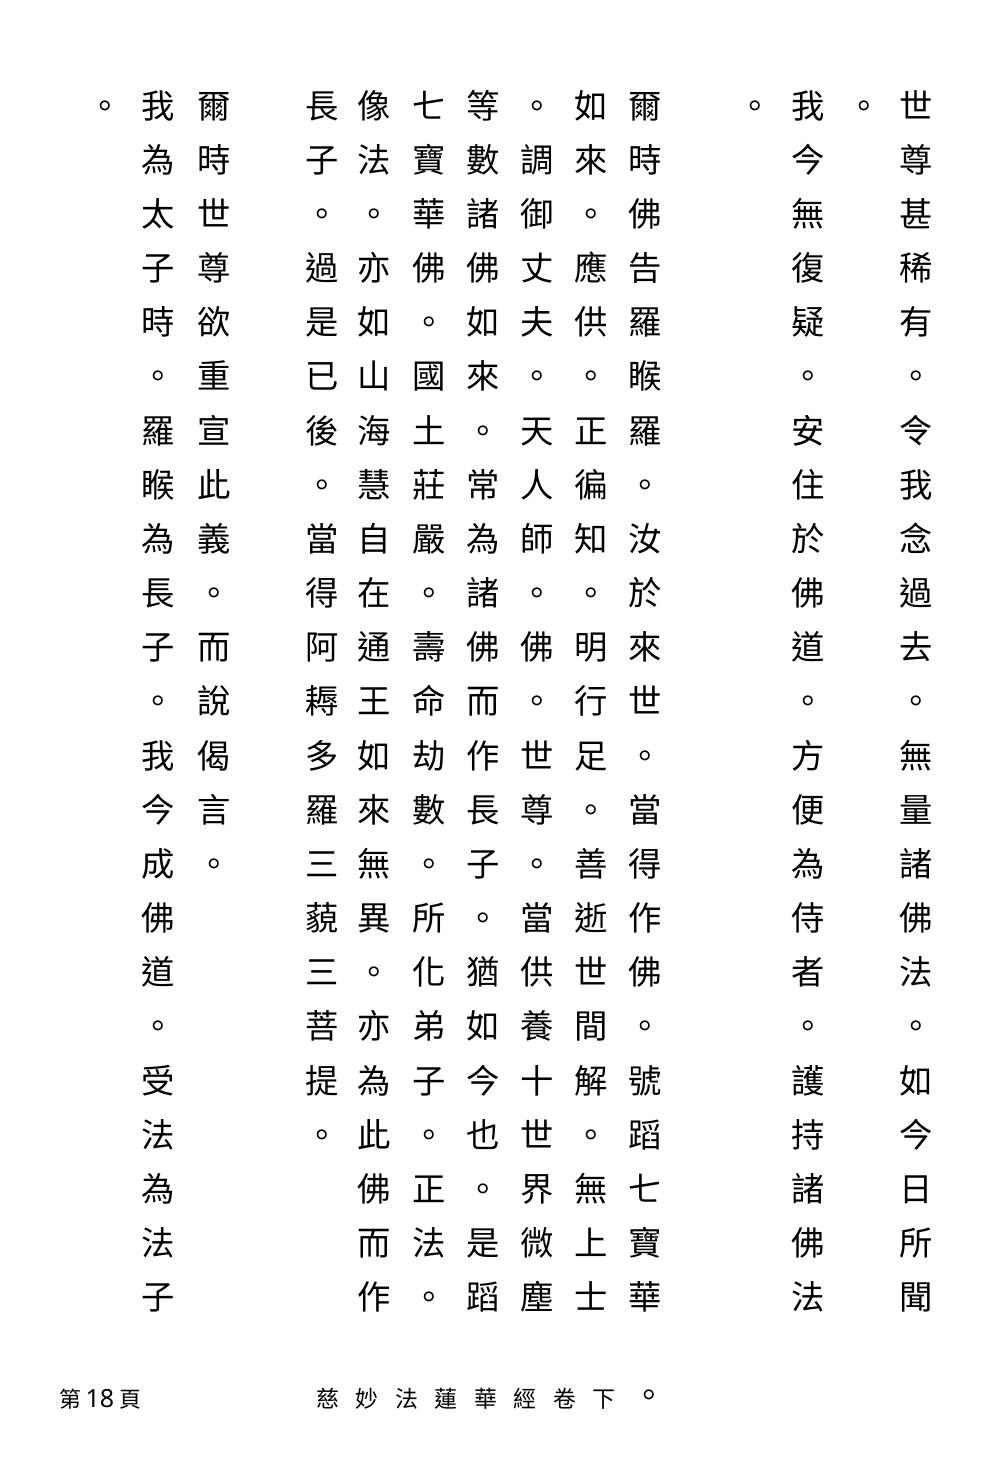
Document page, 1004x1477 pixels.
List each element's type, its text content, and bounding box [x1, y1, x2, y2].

text 我為太子時。羅睺為長子。我今成佛道。受法為法子。 [78, 88, 187, 1363]
text 爾時佛告羅睺羅。汝於來世。當得作佛。號蹈七寶華如來。應供。正徧知。明行足。善逝世間解。無上士。調御丈夫。天人師。佛。世尊。當供養十世界微塵等數諸佛如來。常為諸佛而作長子。猶如今也。是蹈七寶華佛。國土莊嚴。壽命劫數。所化弟子。正法。像法。亦如山海慧自在通王如來無異。亦為此佛而作長子。過是已後。當得阿耨多羅三藐三菩提。 [295, 88, 674, 1363]
text 爾時世尊欲重宣此義。而說偈言。 [187, 88, 241, 1363]
text 世尊甚稀有。令我念過去。無量諸佛法。如今日所聞。 [837, 88, 945, 1363]
text 我今無復疑。安住於佛道。方便為侍者。護持諸佛法。 [728, 88, 837, 1363]
